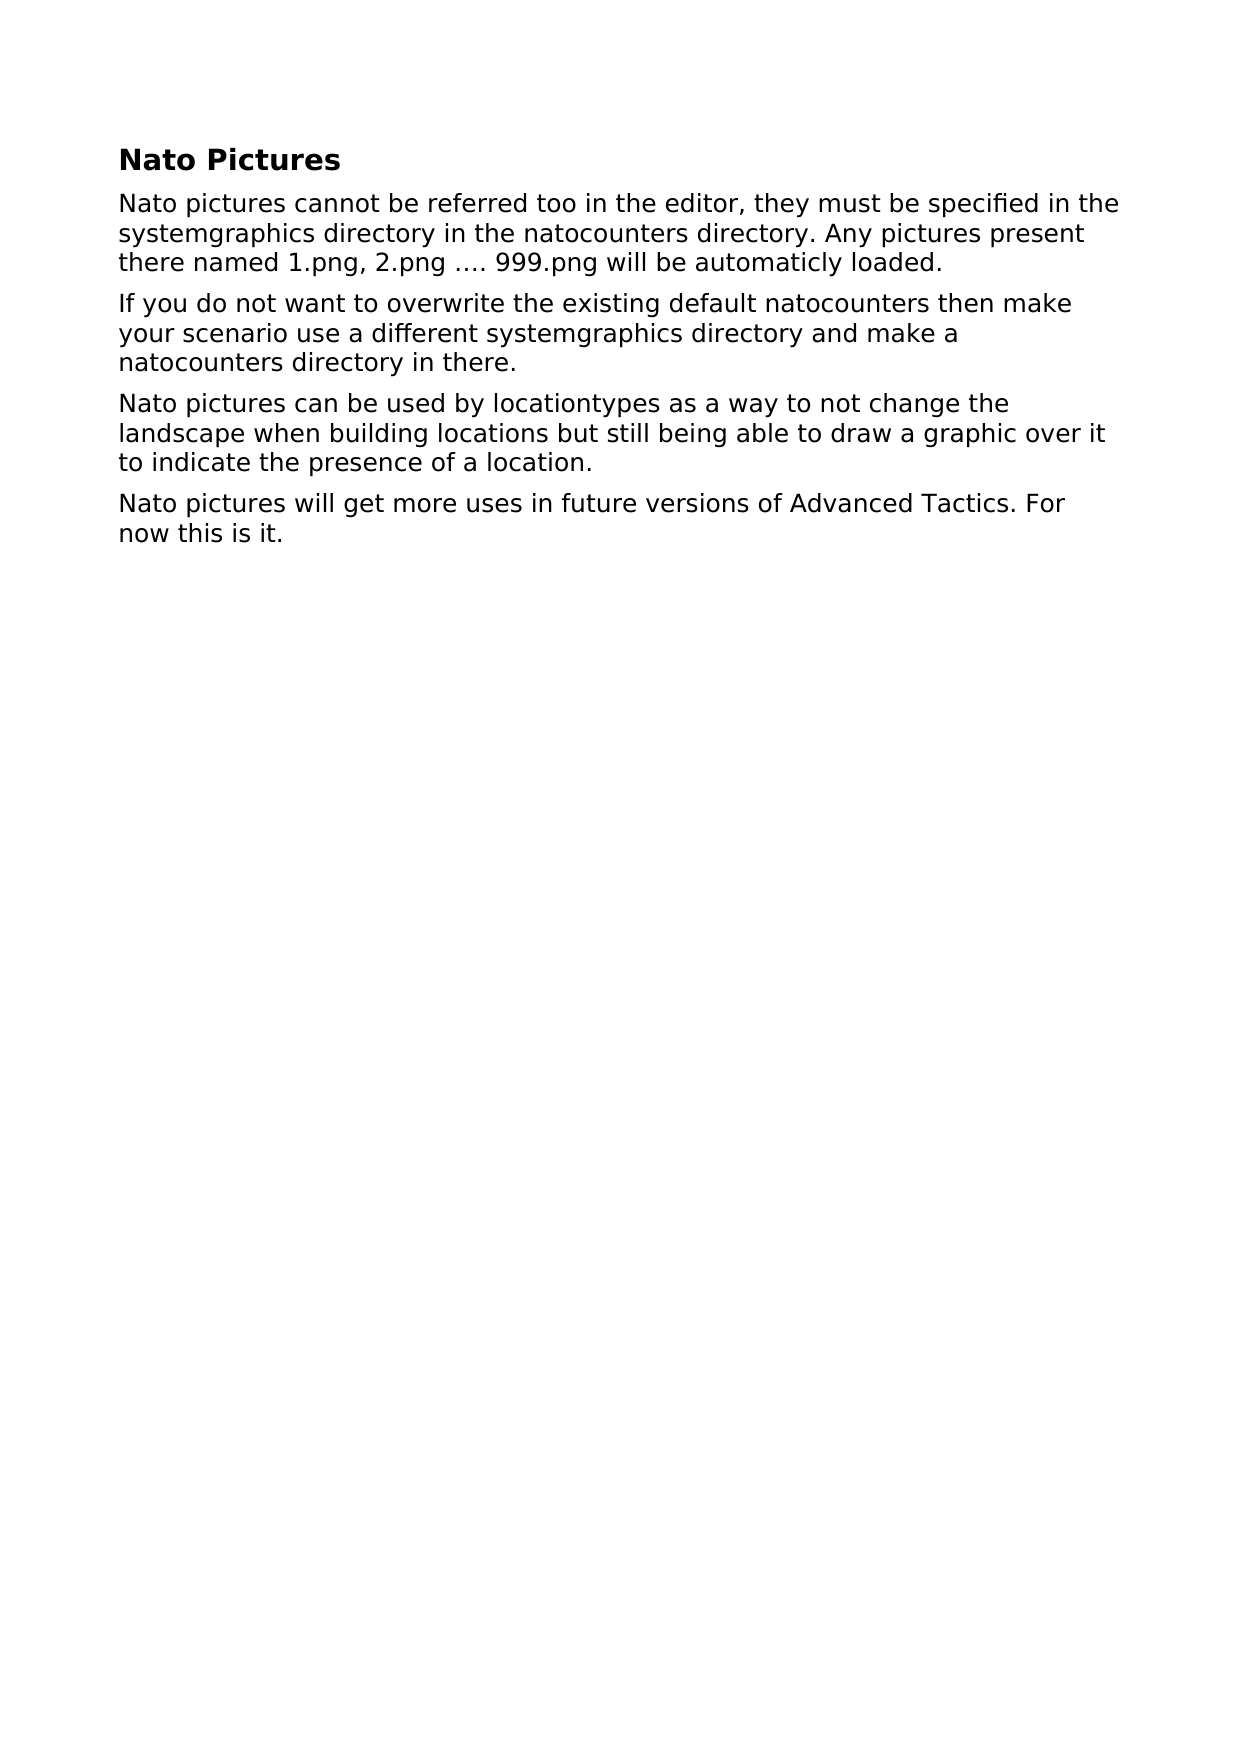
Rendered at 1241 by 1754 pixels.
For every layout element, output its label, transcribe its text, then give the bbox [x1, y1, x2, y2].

text If you do not want to overwrite the existing default natocounters then make your scenario use a different systemgraphics directory and make a natocounters directory in there. [118, 289, 1122, 377]
subtitle Nato Pictures [118, 143, 1122, 177]
text Nato pictures cannot be referred too in the editor, they must be specified in the systemgraphics directory in the natocounters directory. Any pictures present there named 1.png, 2.png …. 999.png will be automaticly loaded. [118, 189, 1122, 277]
text Nato pictures can be used by locationtypes as a way to not change the landscape when building locations but still being able to draw a graphic over it to indicate the presence of a location. [118, 389, 1122, 477]
text Nato pictures will get more uses in future versions of Advanced Tactics. For now this is it. [118, 489, 1122, 548]
